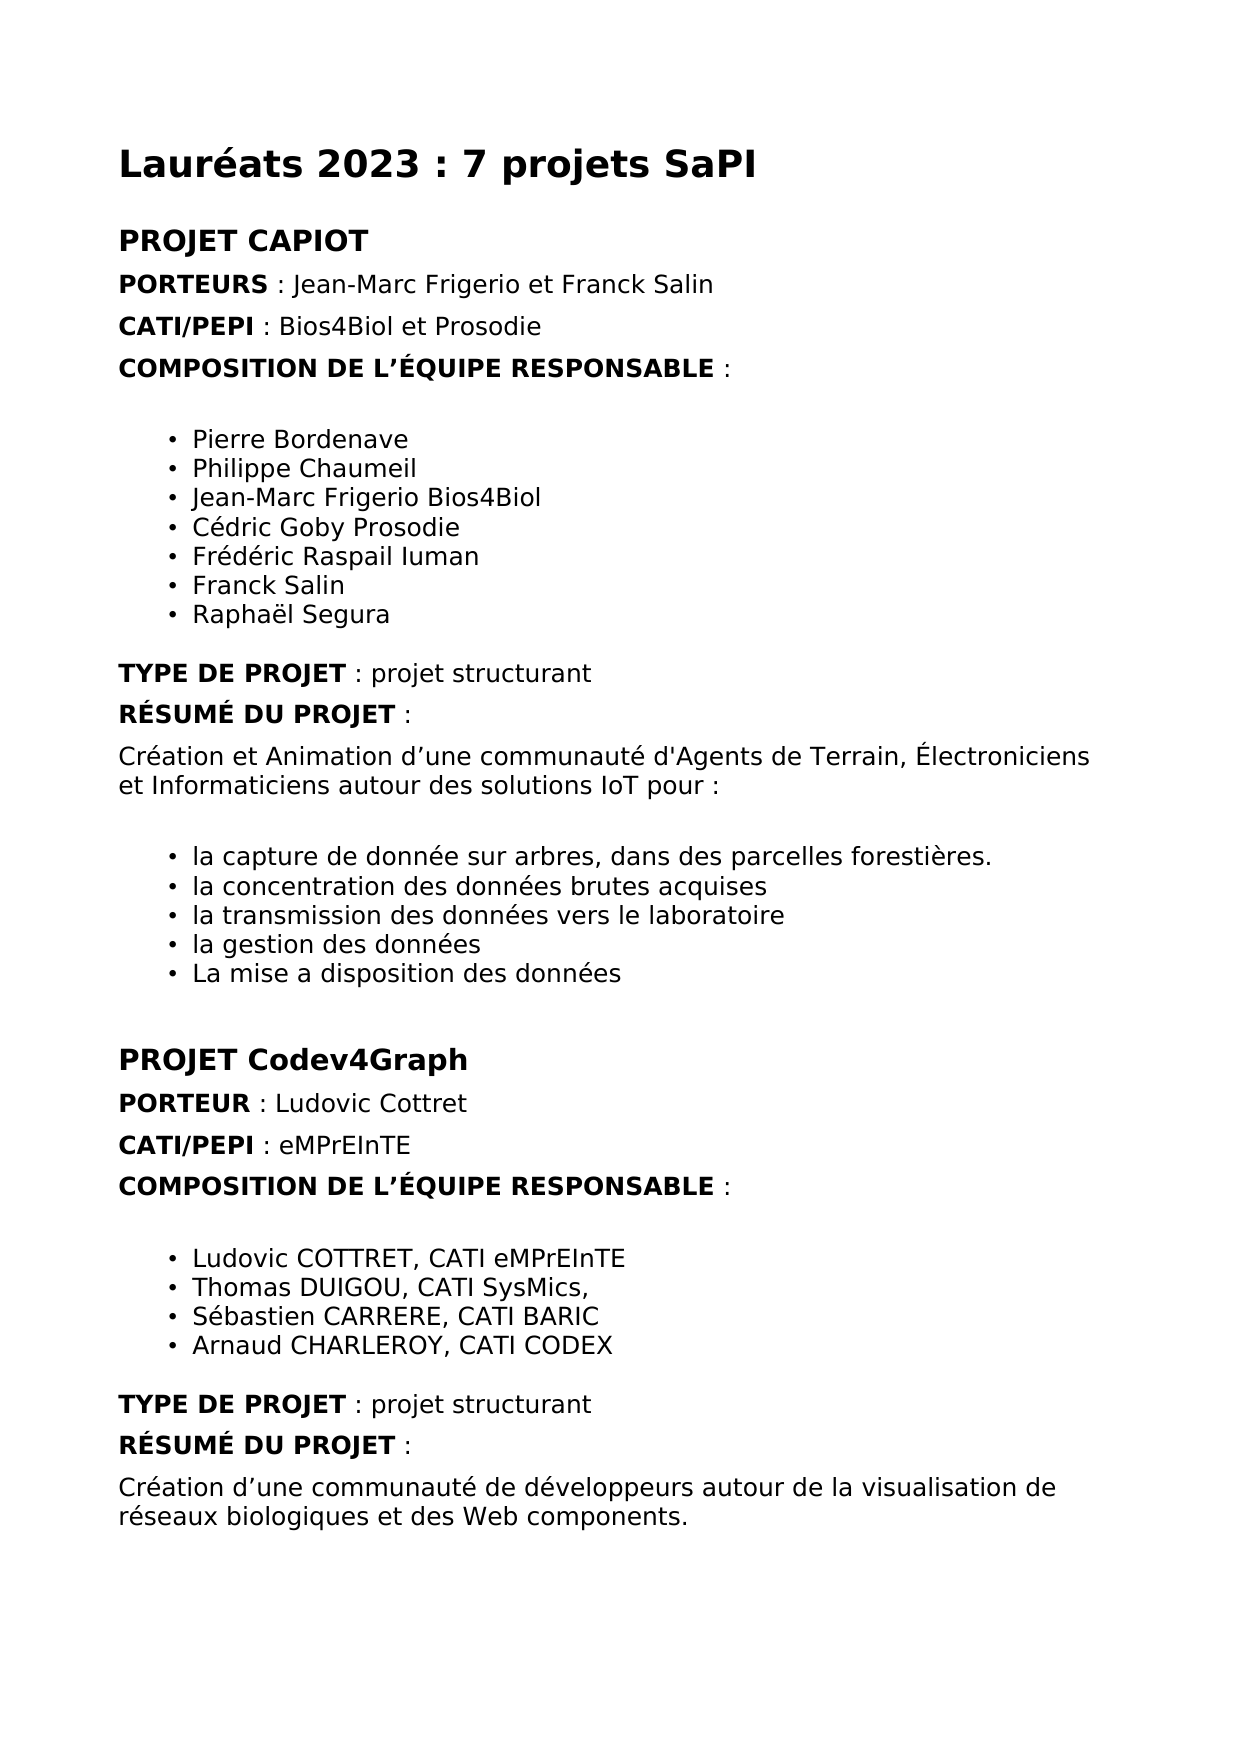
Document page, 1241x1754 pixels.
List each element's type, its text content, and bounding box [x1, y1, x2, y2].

list Jean-Marc Frigerio Bios4Biol [177, 483, 1122, 513]
text COMPOSITION DE L’ÉQUIPE RESPONSABLE : [118, 1173, 1122, 1202]
list Franck Salin [177, 571, 1122, 600]
text TYPE DE PROJET : projet structurant [118, 1390, 1122, 1419]
list Thomas DUIGOU, CATI SysMics, [177, 1273, 1122, 1302]
list Pierre Bordenave [177, 425, 1122, 454]
text Création d’une communauté de développeurs autour de la visualisation de réseaux biologiques et des Web components. [118, 1473, 1122, 1532]
list Raphaël Segura [177, 600, 1122, 629]
list Philippe Chaumeil [177, 454, 1122, 483]
list Arnaud CHARLEROY, CATI CODEX [177, 1331, 1122, 1360]
list Sébastien CARRERE, CATI BARIC [177, 1302, 1122, 1331]
subtitle Lauréats 2023 : 7 projets SaPI [118, 143, 1122, 187]
list la gestion des données [177, 930, 1122, 959]
list la concentration des données brutes acquises [177, 872, 1122, 901]
text CATI/PEPI : eMPrEInTE [118, 1131, 1122, 1160]
subtitle PROJET Codev4Graph [118, 1043, 1122, 1077]
text TYPE DE PROJET : projet structurant [118, 659, 1122, 688]
text CATI/PEPI : Bios4Biol et Prosodie [118, 312, 1122, 342]
list La mise a disposition des données [177, 959, 1122, 988]
text COMPOSITION DE L’ÉQUIPE RESPONSABLE : [118, 354, 1122, 383]
subtitle PROJET CAPIOT [118, 224, 1122, 258]
text RÉSUMÉ DU PROJET : [118, 1432, 1122, 1461]
text RÉSUMÉ DU PROJET : [118, 701, 1122, 730]
list Cédric Goby Prosodie [177, 513, 1122, 542]
list Frédéric Raspail Iuman [177, 542, 1122, 571]
list Ludovic COTTRET, CATI eMPrEInTE [177, 1244, 1122, 1273]
text PORTEURS : Jean-Marc Frigerio et Franck Salin [118, 271, 1122, 300]
text PORTEUR : Ludovic Cottret [118, 1089, 1122, 1118]
text Création et Animation d’une communauté d'Agents de Terrain, Électroniciens et Informaticiens autour des solutions IoT pour : [118, 742, 1122, 801]
list la transmission des données vers le laboratoire [177, 901, 1122, 930]
list la capture de donnée sur arbres, dans des parcelles forestières. [177, 842, 1122, 872]
